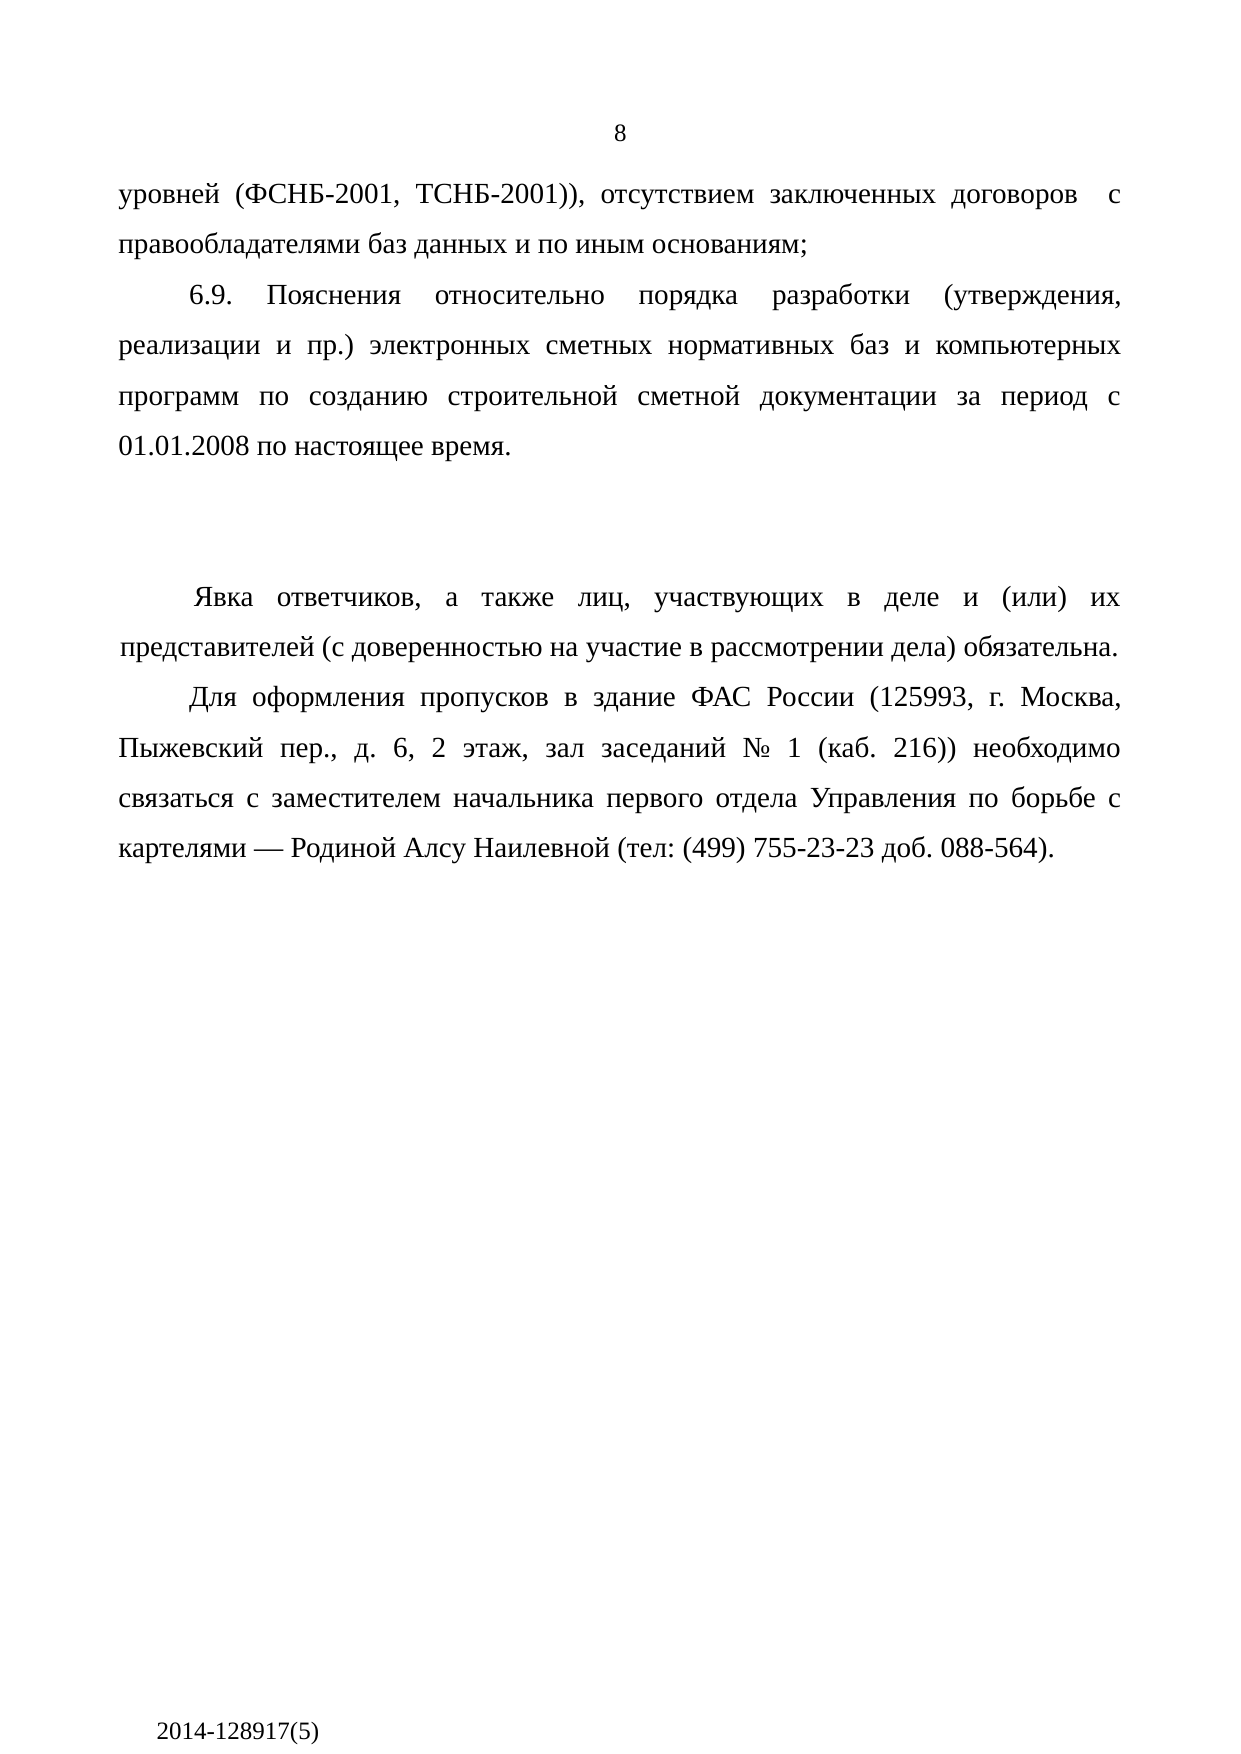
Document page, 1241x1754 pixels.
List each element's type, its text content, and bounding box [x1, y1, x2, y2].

table_header [118, 1068, 660, 1139]
table_header [660, 1068, 793, 1139]
text Явка ответчиков, а также лиц, участвующих в деле и (или) их представителей (с доверенностью на участие в рассмотрении дела) обязательна. [120, 579, 1122, 663]
text Для оформления пропусков в здание ФАС России (125993, г. Москва, Пыжевский пер., д. 6, 2 этаж, зал заседаний № 1 (каб. 216)) необходимо связаться с заместителем начальника первого отдела Управления по борьбе с картелями — Родиной Алсу Наилевной (тел: (499) 755-23-23 доб. 088-564). [118, 679, 1122, 864]
table_header [793, 1068, 1126, 1139]
text 6.9. Пояснения относительно порядка разработки (утверждения, реализации и пр.) электронных сметных нормативных баз и компьютерных программ по созданию строительной сметной документации за период с 01.01.2008 по настоящее время. [118, 277, 1122, 461]
list уровней (ФСНБ-2001, ТСНБ-2001)), отсутствием заключенных договоров с правообладателями баз данных и по иным основаниям; [118, 176, 1122, 260]
